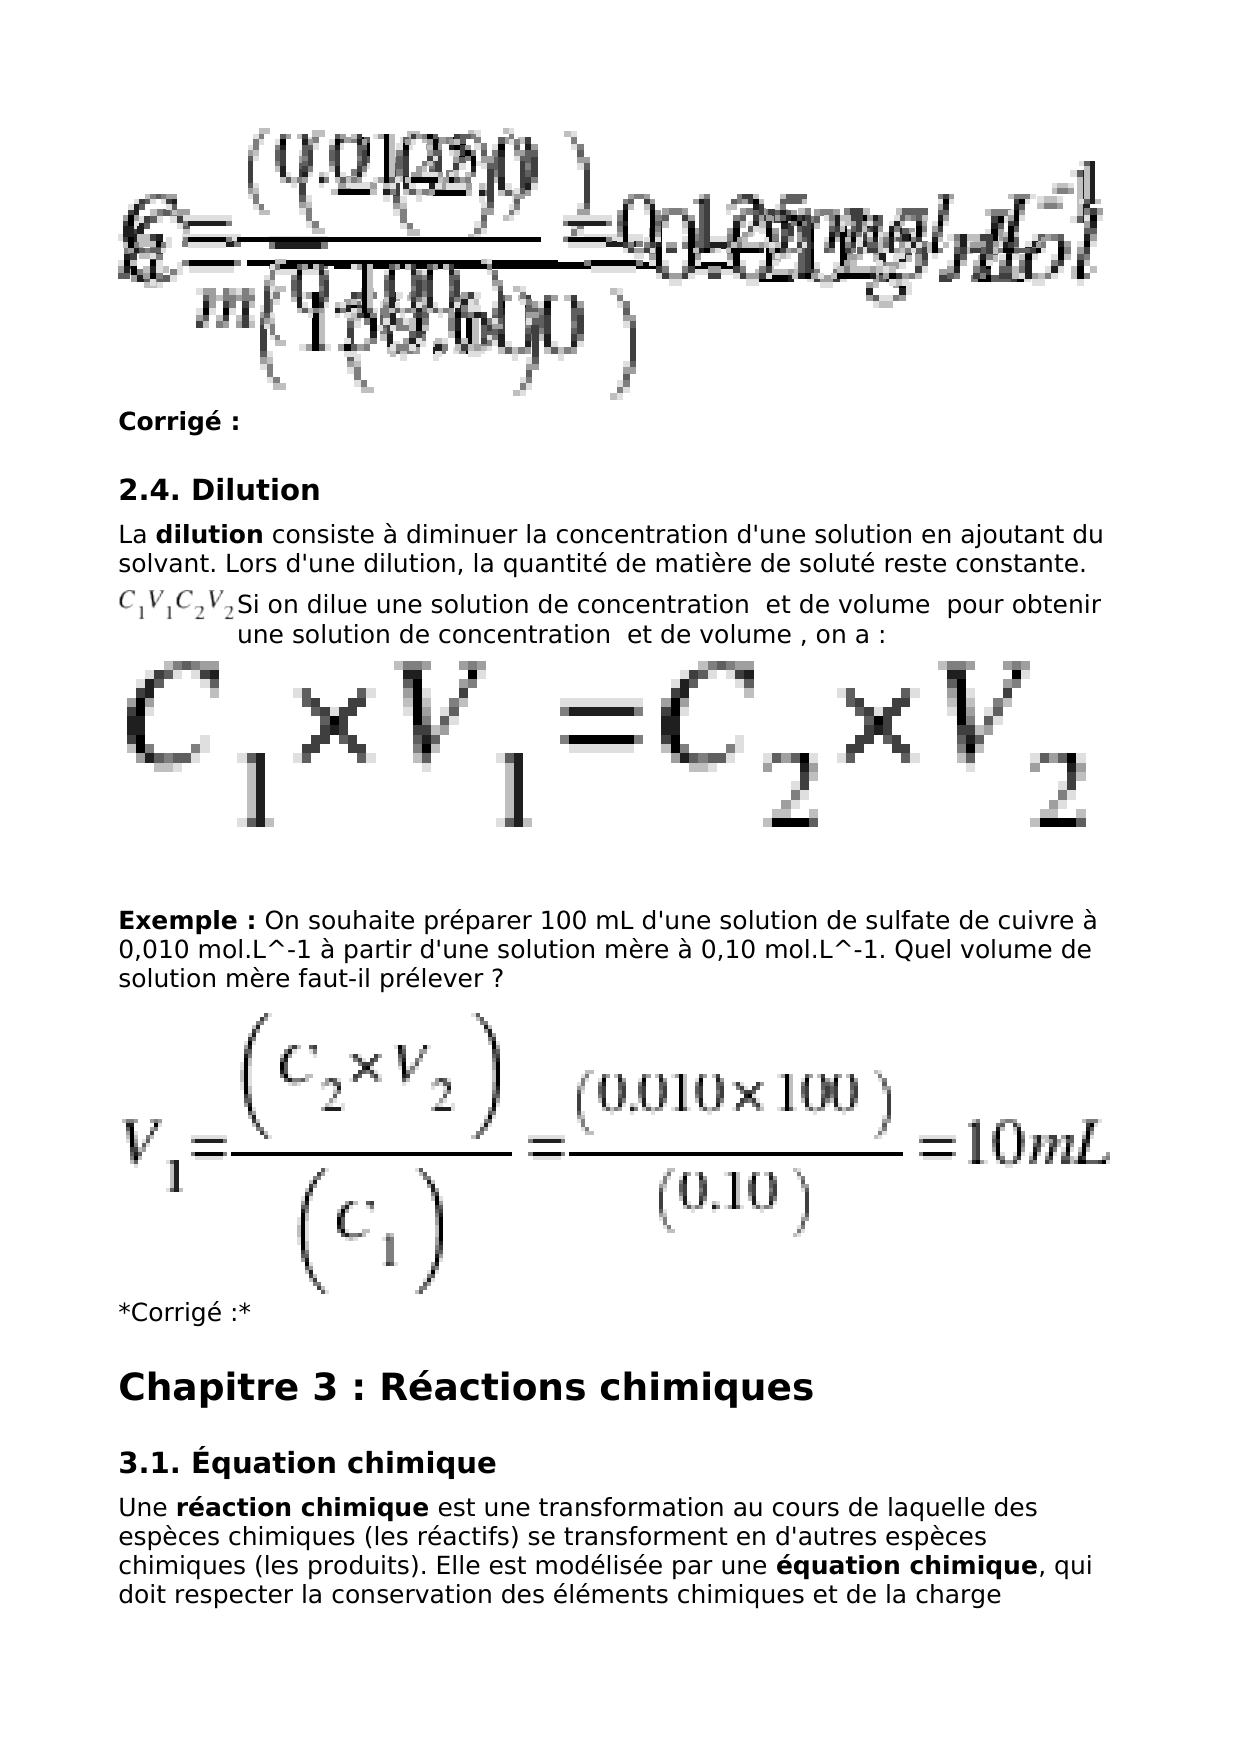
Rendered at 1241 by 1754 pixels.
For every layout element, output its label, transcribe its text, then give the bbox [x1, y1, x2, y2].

subtitle 3.1. Équation chimique [118, 1446, 1122, 1480]
text Corrigé : [118, 407, 1122, 436]
text Exemple : On souhaite préparer 100 mL d'une solution de sulfate de cuivre à 0,010 mol.L^-1 à partir d'une solution mère à 0,10 mol.L^-1. Quel volume de solution mère faut-il prélever ? [118, 906, 1122, 993]
text Si on dilue une solution de concentration et de volume pour obtenir une solution de concentration et de volume , on a : [118, 591, 1122, 649]
text *Corrigé :* [118, 1299, 1122, 1328]
picture [118, 661, 1123, 865]
subtitle 2.4. Dilution [118, 473, 1122, 507]
picture [118, 590, 237, 626]
picture [118, 118, 1123, 407]
subtitle Chapitre 3 : Réactions chimiques [118, 1365, 1122, 1409]
text Une réaction chimique est une transformation au cours de laquelle des espèces chimiques (les réactifs) se transforment en d'autres espèces chimiques (les produits). Elle est modélisée par une équation chimique, qui doit respecter la conservation des éléments chimiques et de la charge [118, 1493, 1122, 1609]
picture [118, 1005, 1123, 1299]
text La dilution consiste à diminuer la concentration d'une solution en ajoutant du solvant. Lors d'une dilution, la quantité de matière de soluté reste constante. [118, 520, 1122, 578]
